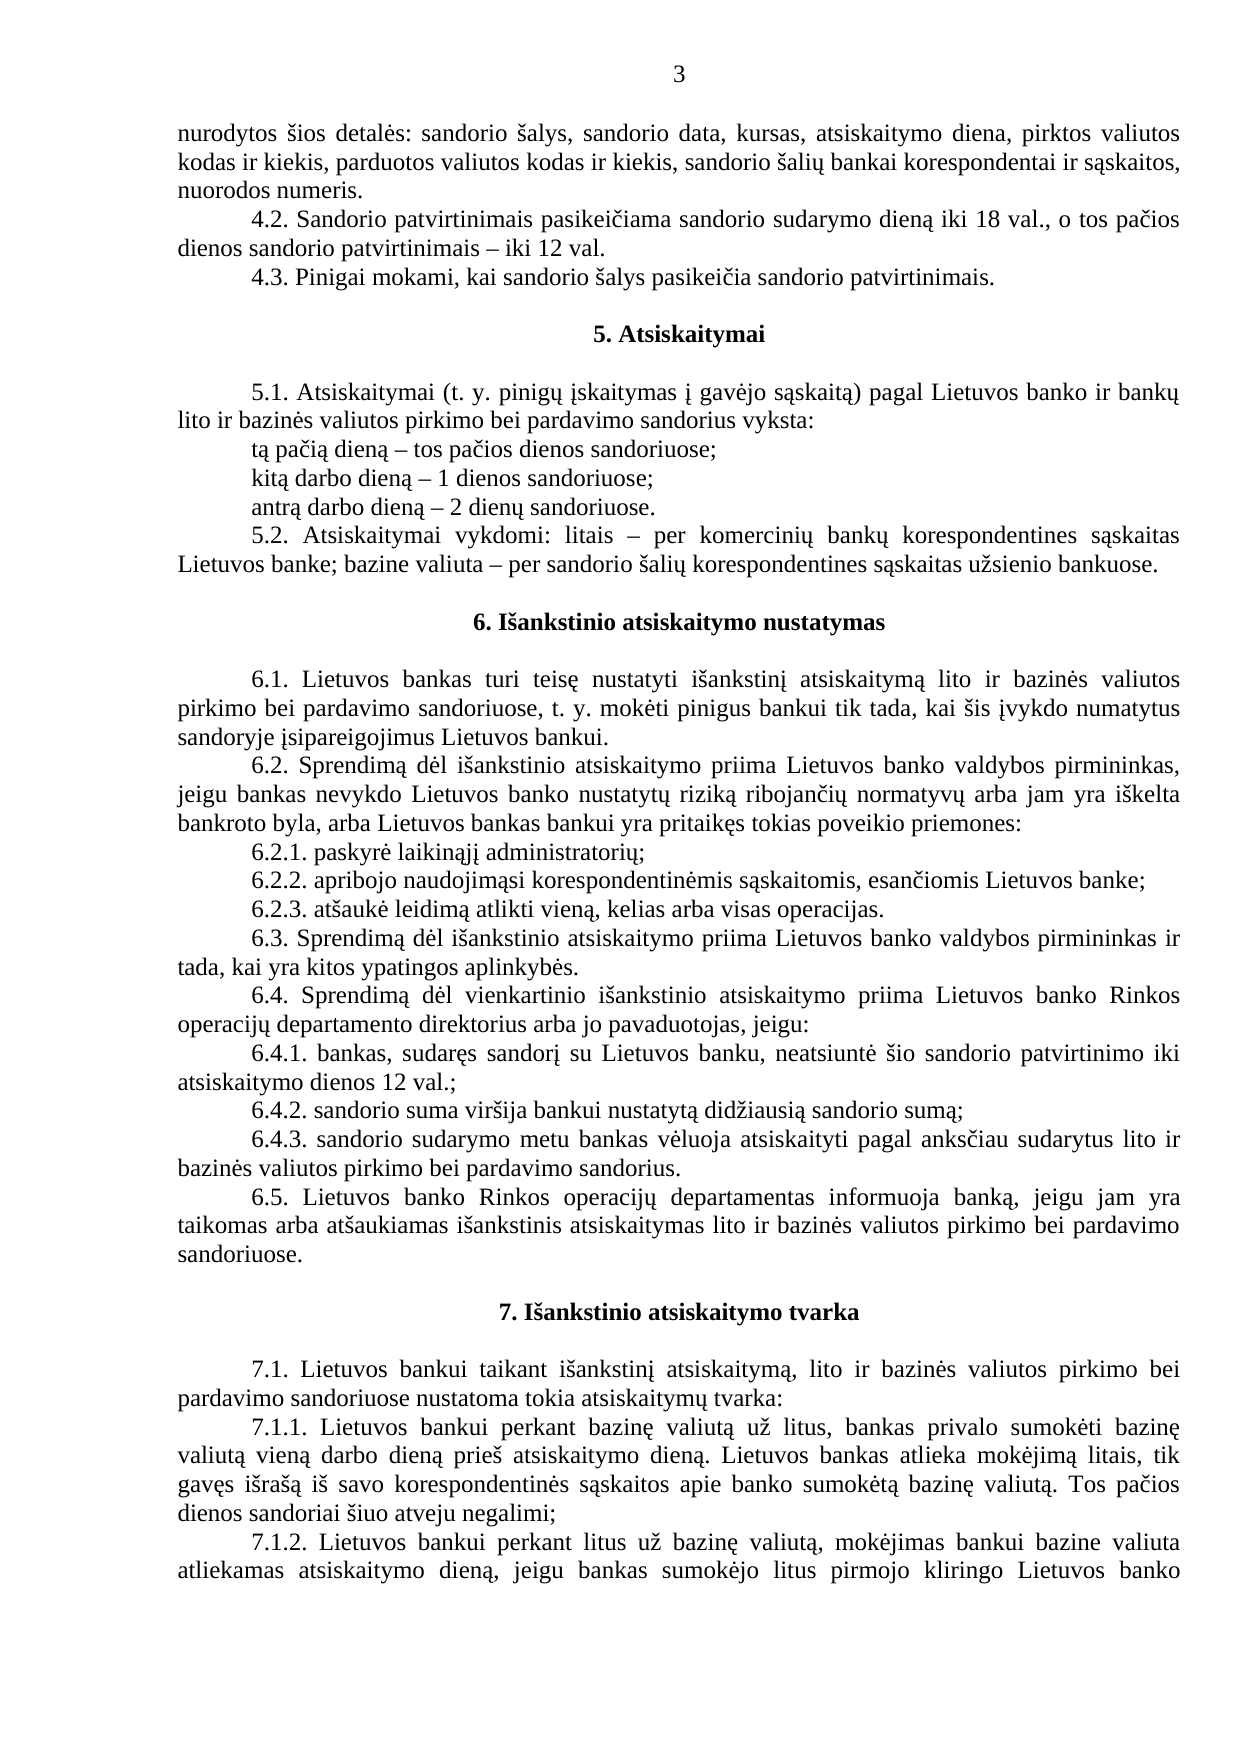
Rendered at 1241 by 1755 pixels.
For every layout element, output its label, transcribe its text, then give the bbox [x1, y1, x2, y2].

text tą pačią dieną – tos pačios dienos sandoriuose; [177, 434, 1181, 463]
text 5.1. Atsiskaitymai (t. y. pinigų įskaitymas į gavėjo sąskaitą) pagal Lietuvos banko ir bankų lito ir bazinės valiutos pirkimo bei pardavimo sandorius vyksta: [177, 377, 1181, 434]
text 7.1.1. Lietuvos bankui perkant bazinę valiutą už litus, bankas privalo sumokėti bazinę valiutą vieną darbo dieną prieš atsiskaitymo dieną. Lietuvos bankas atlieka mokėjimą litais, tik gavęs išrašą iš savo korespondentinės sąskaitos apie banko sumokėtą bazinę valiutą. Tos pačios dienos sandoriai šiuo atveju negalimi; [177, 1412, 1181, 1527]
text 6.2.2. apribojo naudojimąsi korespondentinėmis sąskaitomis, esančiomis Lietuvos banke; [177, 866, 1181, 894]
text kitą darbo dieną – 1 dienos sandoriuose; [177, 463, 1181, 492]
text 4.2. Sandorio patvirtinimais pasikeičiama sandorio sudarymo dieną iki 18 val., o tos pačios dienos sandorio patvirtinimais – iki 12 val. [177, 204, 1181, 262]
text 4.3. Pinigai mokami, kai sandorio šalys pasikeičia sandorio patvirtinimais. [177, 262, 1181, 291]
text 6.4.3. sandorio sudarymo metu bankas vėluoja atsiskaityti pagal anksčiau sudarytus lito ir bazinės valiutos pirkimo bei pardavimo sandorius. [177, 1124, 1181, 1182]
text 6.4.2. sandorio suma viršija bankui nustatytą didžiausią sandorio sumą; [177, 1096, 1181, 1124]
text 5. Atsiskaitymai [177, 319, 1181, 348]
text 6.1. Lietuvos bankas turi teisę nustatyti išankstinį atsiskaitymą lito ir bazinės valiutos pirkimo bei pardavimo sandoriuose, t. y. mokėti pinigus bankui tik tada, kai šis įvykdo numatytus sandoryje įsipareigojimus Lietuvos bankui. [177, 664, 1181, 751]
text 6.2. Sprendimą dėl išankstinio atsiskaitymo priima Lietuvos banko valdybos pirmininkas, jeigu bankas nevykdo Lietuvos banko nustatytų riziką ribojančių normatyvų arba jam yra iškelta bankroto byla, arba Lietuvos bankas bankui yra pritaikęs tokias poveikio priemones: [177, 751, 1181, 837]
text 6.2.1. paskyrė laikinąjį administratorių; [177, 837, 1181, 866]
text 5.2. Atsiskaitymai vykdomi: litais – per komercinių bankų korespondentines sąskaitas Lietuvos banke; bazine valiuta – per sandorio šalių korespondentines sąskaitas užsienio bankuose. [177, 521, 1181, 578]
text 6.4. Sprendimą dėl vienkartinio išankstinio atsiskaitymo priima Lietuvos banko Rinkos operacijų departamento direktorius arba jo pavaduotojas, jeigu: [177, 981, 1181, 1038]
text 6.4.1. bankas, sudaręs sandorį su Lietuvos banku, neatsiuntė šio sandorio patvirtinimo iki atsiskaitymo dienos 12 val.; [177, 1038, 1181, 1096]
text nurodytos šios detalės: sandorio šalys, sandorio data, kursas, atsiskaitymo diena, pirktos valiutos kodas ir kiekis, parduotos valiutos kodas ir kiekis, sandorio šalių bankai korespondentai ir sąskaitos, nuorodos numeris. [177, 118, 1181, 204]
text 7.1.2. Lietuvos bankui perkant litus už bazinę valiutą, mokėjimas bankui bazine valiuta atliekamas atsiskaitymo dieną, jeigu bankas sumokėjo litus pirmojo kliringo Lietuvos banko [177, 1527, 1181, 1584]
text 6.2.3. atšaukė leidimą atlikti vieną, kelias arba visas operacijas. [177, 894, 1181, 923]
text 6. Išankstinio atsiskaitymo nustatymas [177, 607, 1181, 636]
text 7. Išankstinio atsiskaitymo tvarka [177, 1297, 1181, 1326]
text 7.1. Lietuvos bankui taikant išankstinį atsiskaitymą, lito ir bazinės valiutos pirkimo bei pardavimo sandoriuose nustatoma tokia atsiskaitymų tvarka: [177, 1354, 1181, 1412]
text antrą darbo dieną – 2 dienų sandoriuose. [177, 492, 1181, 521]
text 6.5. Lietuvos banko Rinkos operacijų departamentas informuoja banką, jeigu jam yra taikomas arba atšaukiamas išankstinis atsiskaitymas lito ir bazinės valiutos pirkimo bei pardavimo sandoriuose. [177, 1182, 1181, 1268]
text 6.3. Sprendimą dėl išankstinio atsiskaitymo priima Lietuvos banko valdybos pirmininkas ir tada, kai yra kitos ypatingos aplinkybės. [177, 923, 1181, 981]
